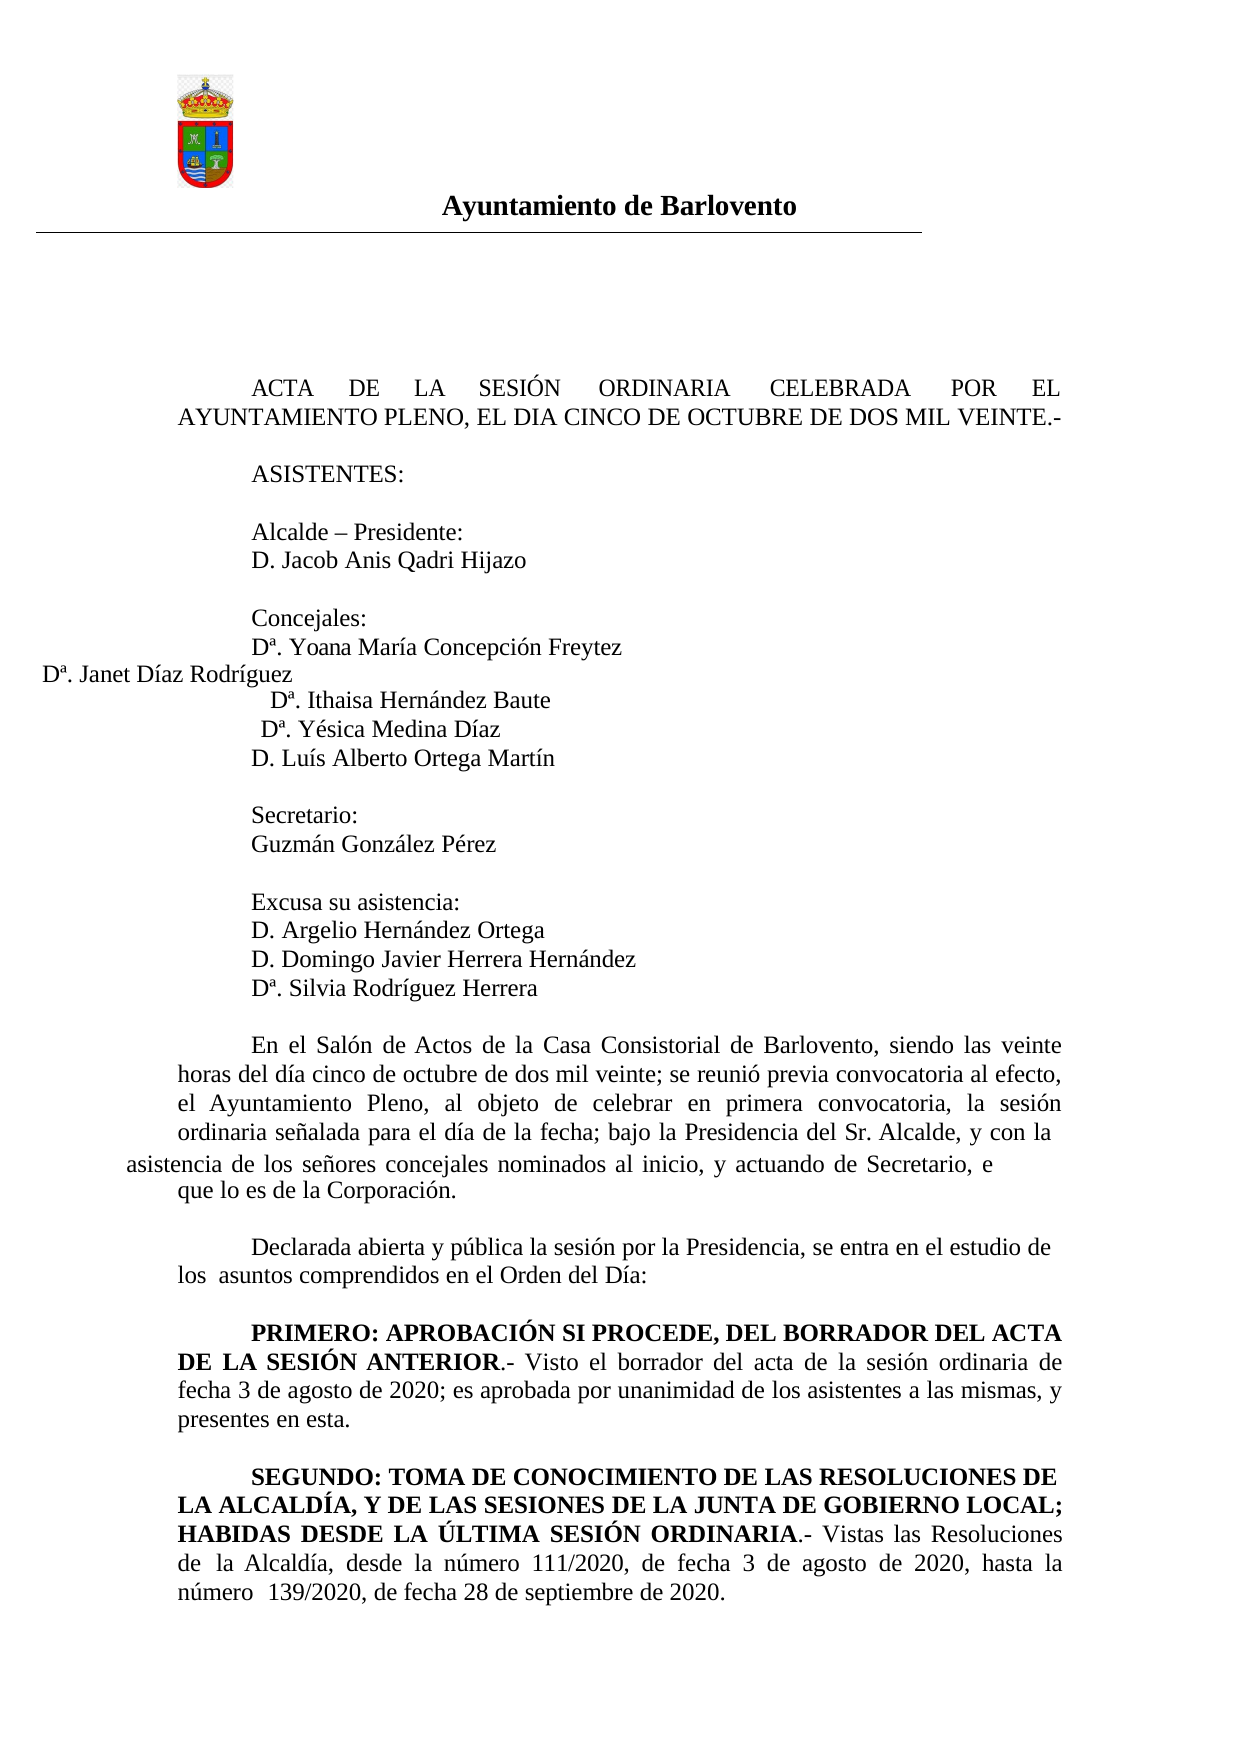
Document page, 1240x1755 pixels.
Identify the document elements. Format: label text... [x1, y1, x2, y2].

text D. Luís Alberto Ortega Martín [251, 743, 1239, 772]
text HABIDAS DESDE LA ÚLTIMA SESIÓN ORDINARIA.- Vistas las Resoluciones de la Alcaldía, desde la número 111/2020, de fecha 3 de agosto de 2020, hasta la número 139/2020, de fecha 28 de septiembre de 2020. [177, 1519, 1063, 1605]
text Secretario: [251, 800, 1239, 829]
text Excusa su asistencia: [251, 887, 1239, 915]
text ACTA DE LA SESIÓN ORDINARIA CELEBRADA POR EL AYUNTAMIENTO PLENO, EL DIA CINCO DE OCTUBRE DE DOS MIL VEINTE.- [177, 373, 1062, 430]
subtitle SEGUNDO: TOMA DE CONOCIMIENTO DE LAS RESOLUCIONES DE LA ALCALDÍA, Y DE LAS SESIONES DE LA JUNTA DE GOBIERNO LOCAL; [177, 1462, 1086, 1519]
text En el Salón de Actos de la Casa Consistorial de Barlovento, siendo las veinte horas del día cinco de octubre de dos mil veinte; se reunió previa convocatoria al efecto, el Ayuntamiento Pleno, al objeto de celebrar en primera convocatoria, la sesión ordinaria señalada para el día de la fecha; bajo la Presidencia del Sr. Alcalde, y con la [177, 1030, 1062, 1145]
text Dª. Yoana María Concepción Freytez [490, 644, 663, 658]
text Alcalde – Presidente: [251, 517, 1239, 545]
subtitle PRIMERO: APROBACIÓN SI PROCEDE, DEL BORRADOR DEL ACTA [251, 1318, 1239, 1347]
text Declarada abierta y pública la sesión por la Presidencia, se entra en el estudio de los asuntos comprendidos en el Orden del Día: [177, 1232, 1062, 1289]
text ASISTENTES: [251, 459, 1239, 488]
text D. Jacob Anis Qadri Hijazo [251, 545, 1239, 574]
text asistencia de los señores concejales nominados al inicio, y actuando de Secretario, e [48, 1145, 1239, 1179]
text D. Domingo Javier Herrera Hernández Dª. Silvia Rodríguez Herrera [251, 944, 663, 1002]
text que lo es de la Corporación. [177, 1179, 1239, 1203]
text Guzmán González Pérez [251, 829, 1239, 858]
text D. Argelio Hernández Ortega [251, 915, 1239, 944]
text Dª. Janet Díaz Rodríguez [35, 671, 663, 685]
text Dª. Ithaisa Hernández Baute Dª. Yésica Medina Díaz [260, 685, 559, 743]
text DE LA SESIÓN ANTERIOR.- Visto el borrador del acta de la sesión ordinaria de fecha 3 de agosto de 2020; es aprobada por unanimidad de los asistentes a las mismas, y presentes en esta. [177, 1347, 1063, 1433]
text Concejales: [251, 603, 1239, 632]
text Dª. Yoana María Concepción Freytez [48, 644, 488, 658]
